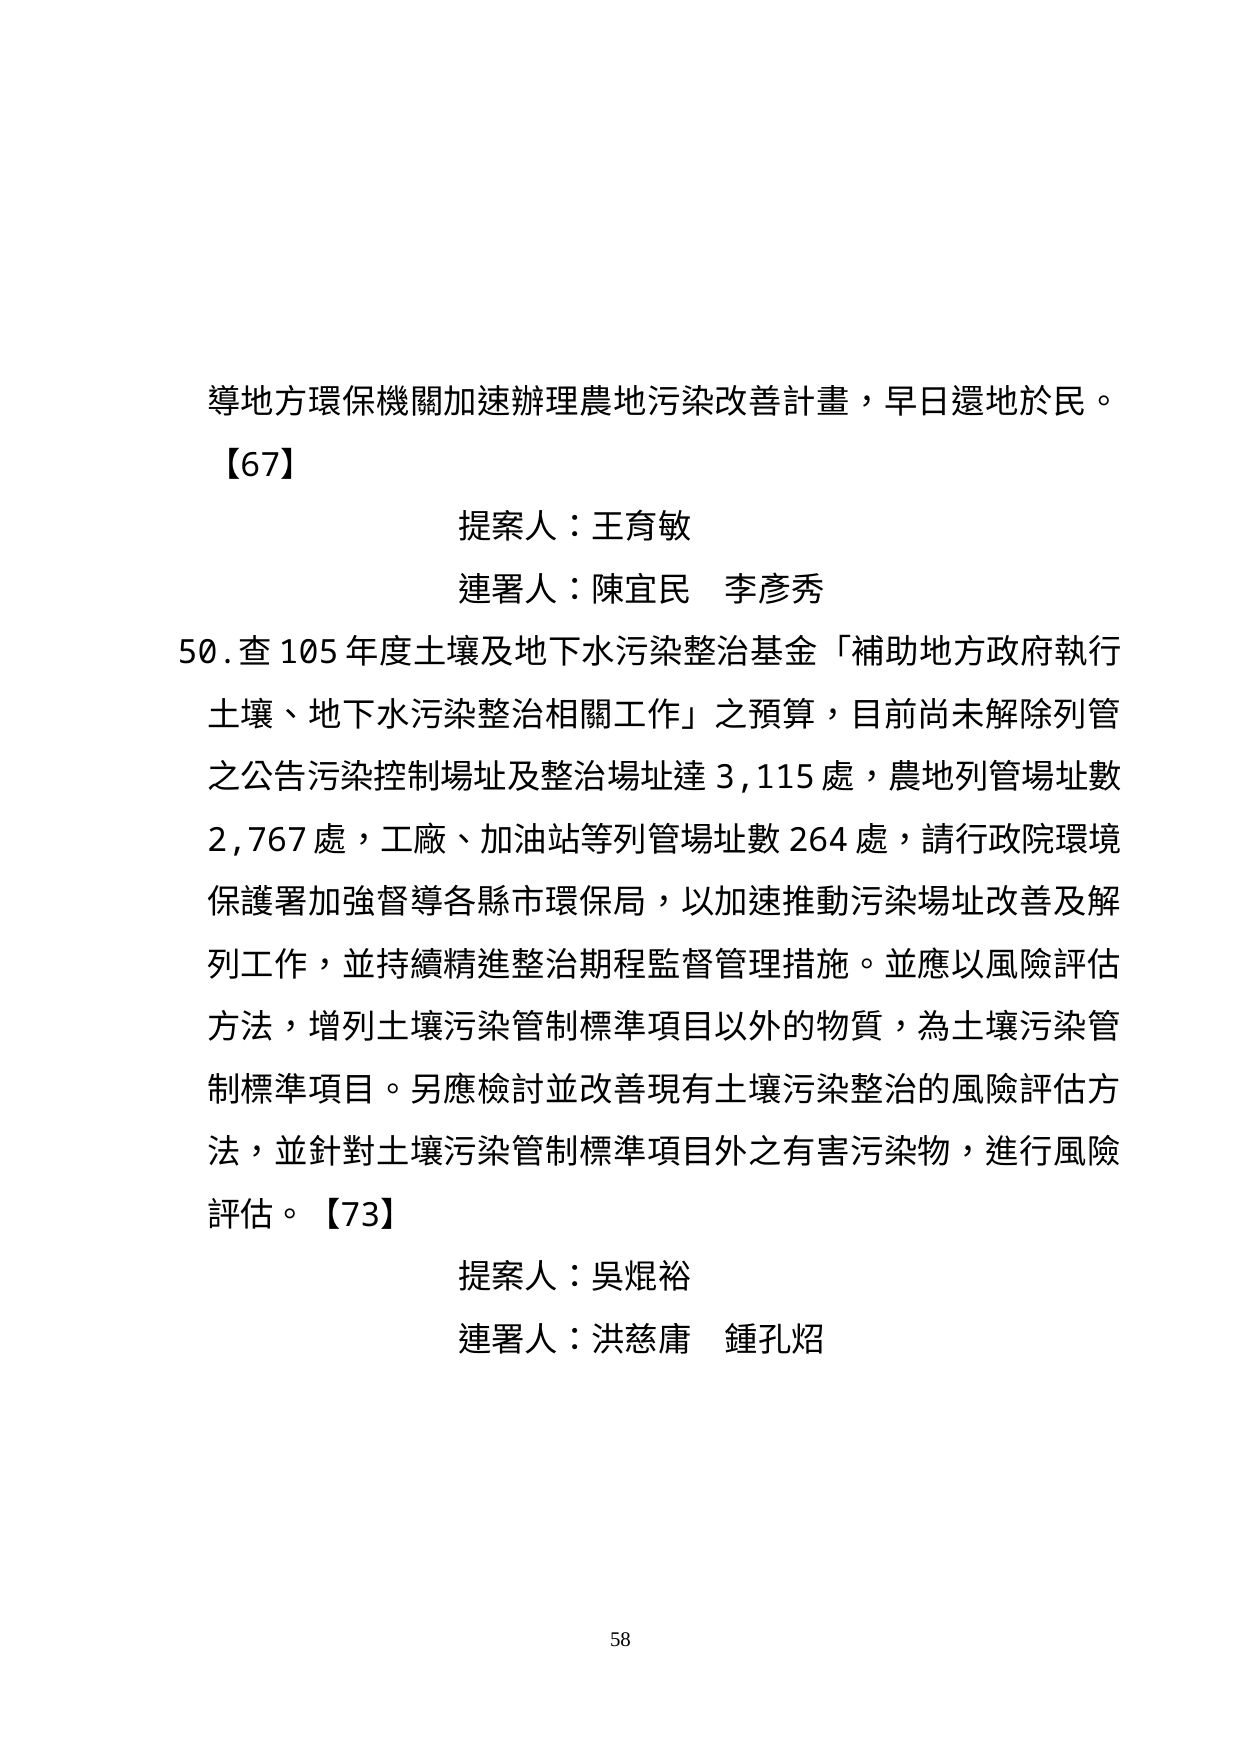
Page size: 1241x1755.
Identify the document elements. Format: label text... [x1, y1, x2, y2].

text 提案人：王育敏 [118, 483, 1122, 545]
text 提案人：吳焜裕 [118, 1233, 1122, 1295]
text 導地方環保機關加速辦理農地污染改善計畫，早日還地於民。【67】 [177, 358, 1122, 483]
text 50.查105年度土壤及地下水污染整治基金「補助地方政府執行土壤、地下水污染整治相關工作」之預算，目前尚未解除列管之公告污染控制場址及整治場址達3,115處，農地列管場址數2,767處，工廠、加油站等列管場址數264處，請行政院環境保護署加強督導各縣市環保局，以加速推動污染場址改善及解列工作，並持續精進整治期程監督管理措施。並應以風險評估方法，增列土壤污染管制標準項目以外的物質，為土壤污染管制標準項目。另應檢討並改善現有土壤污染整治的風險評估方法，並針對土壤污染管制標準項目外之有害污染物，進行風險評估。【73】 [177, 608, 1122, 1233]
text 連署人：洪慈庸 鍾孔炤 [118, 1295, 1122, 1358]
text 連署人：陳宜民 李彥秀 [118, 545, 1122, 608]
